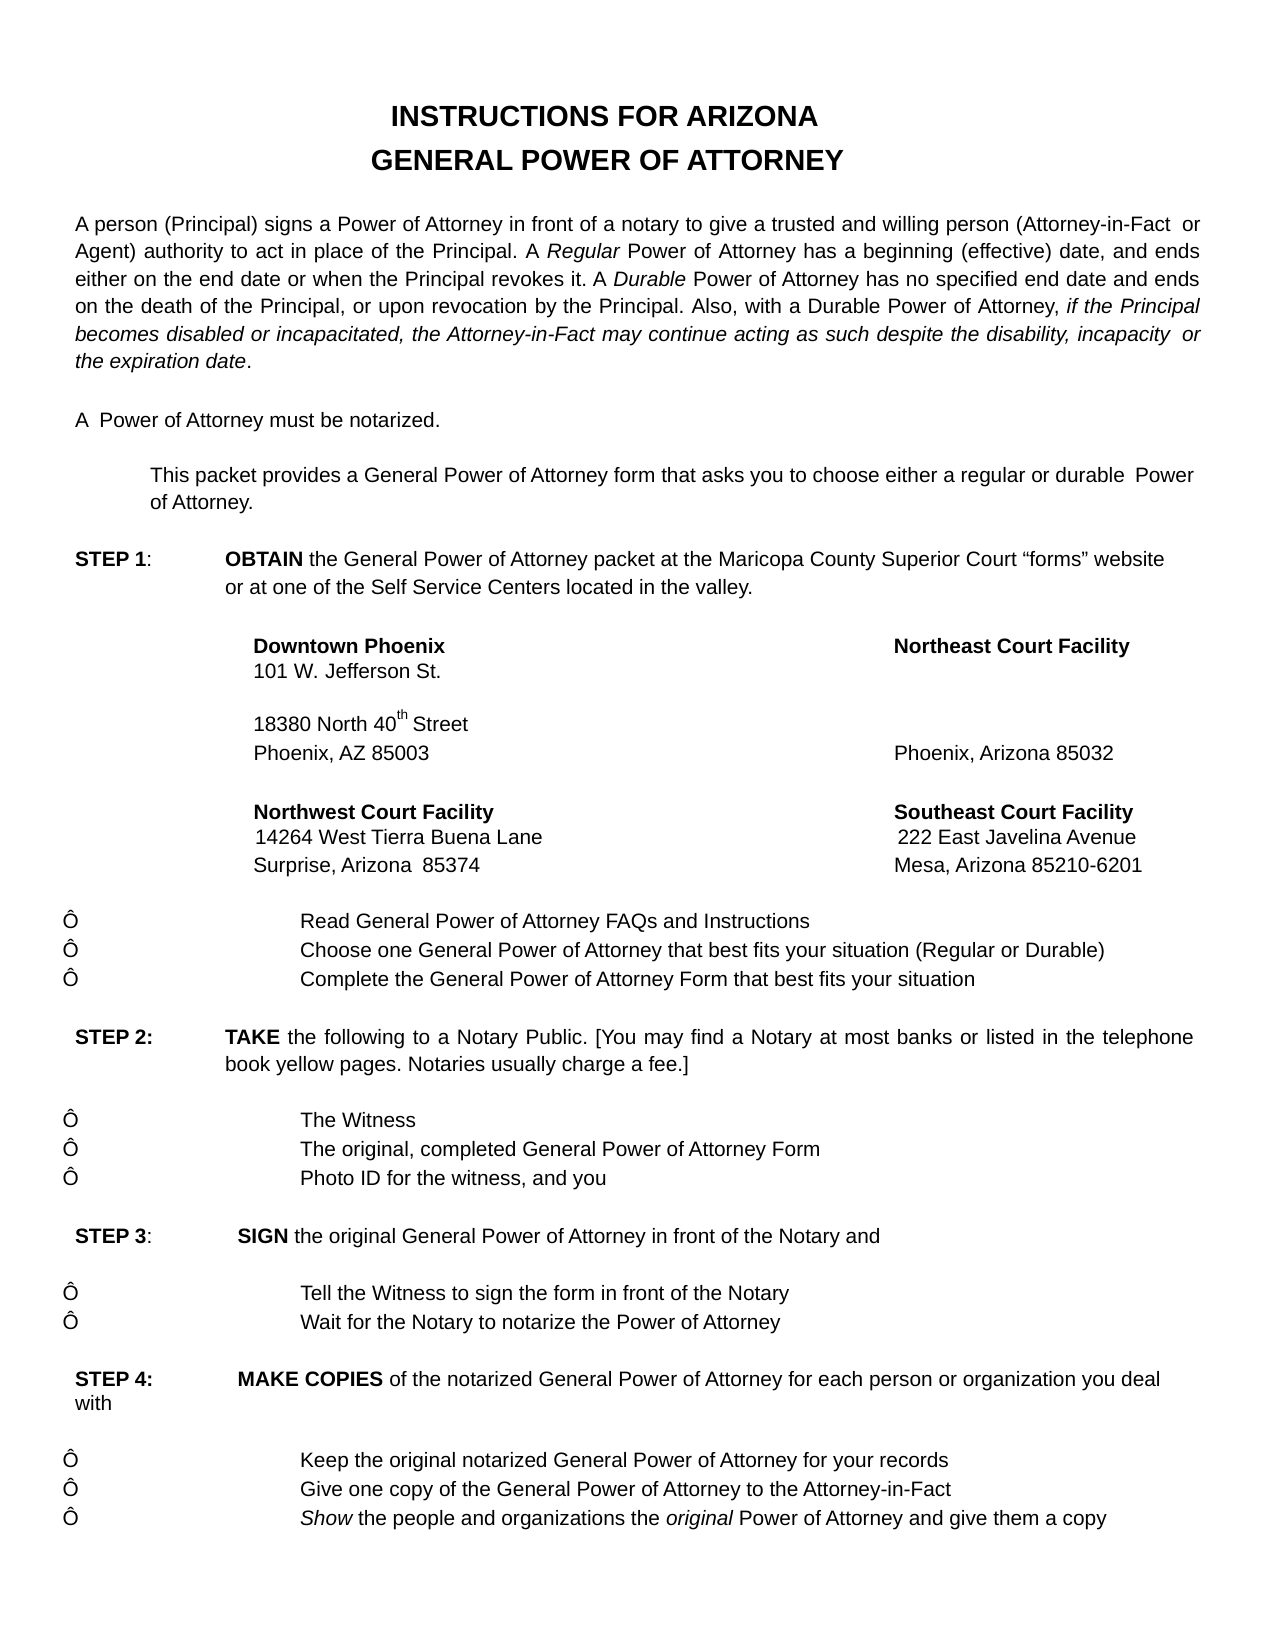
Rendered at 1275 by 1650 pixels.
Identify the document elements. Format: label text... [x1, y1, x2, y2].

text 14264 West Tierra Buena Lane 222 East Javelina Avenue [255, 825, 1200, 849]
list Show the people and organizations the original Power of Attorney and give them a copy [62, 1505, 1200, 1529]
list Choose one General Power of Attorney that best fits your situation (Regular or Durable) [62, 938, 1200, 962]
subtitle Northwest Court Facility Southeast Court Facility [253, 799, 1200, 823]
text STEP 2: TAKE the following to a Notary Public. [You may find a Notary at most banks or listed in the telephone book yellow pages. Notaries usually charge a fee.] [75, 1024, 1200, 1076]
list Tell the Witness to sign the form in front of the Notary [62, 1281, 922, 1304]
text 101 W. Jefferson St. 18380 North 40th Street [253, 659, 922, 736]
text STEP 3: SIGN the original General Power of Attorney in front of the Notary and [75, 1224, 922, 1248]
subtitle Downtown Phoenix Northeast Court Facility [253, 634, 1200, 658]
text This packet provides a General Power of Attorney form that asks you to choose either a regular or durable Power of Attorney. [150, 462, 1200, 514]
text STEP 1: OBTAIN the General Power of Attorney packet at the Maricopa County Superior Court “forms” website or at one of the Self Service Centers located in the valley. [75, 547, 1169, 599]
text A Power of Attorney must be notarized. [75, 407, 922, 431]
text STEP 4: MAKE COPIES of the notarized General Power of Attorney for each person or organization you deal with [75, 1367, 1200, 1415]
list Give one copy of the General Power of Attorney to the Attorney-in-Fact [62, 1477, 1200, 1501]
list Keep the original notarized General Power of Attorney for your records [62, 1448, 1200, 1472]
list Wait for the Notary to notarize the Power of Attorney [62, 1309, 922, 1333]
text Surprise, Arizona 85374 Mesa, Arizona 85210-6201 [253, 852, 1200, 876]
list The Witness [62, 1108, 922, 1132]
text GENERAL POWER OF ATTORNEY [287, 142, 922, 176]
text A person (Principal) signs a Power of Attorney in front of a notary to give a trusted and willing person (Attorney-in-Fact or Agent) authority to act in place of the Principal. A Regular Power of Attorney has a beginning (effective) date, and ends either on the end date or when the Principal revokes it. A Durable Power of Attorney has no specified end date and ends on the death of the Principal, or upon revocation by the Principal. Also, with a Durable Power of Attorney, if the Principal becomes disabled or incapacitated, the Attorney-in-Fact may continue acting as such despite the disability, incapacity or the expiration date. [75, 212, 1200, 373]
text Phoenix, AZ 85003 Phoenix, Arizona 85032 [253, 741, 1200, 765]
list Complete the General Power of Attorney Form that best fits your situation [62, 967, 1200, 991]
list Read General Power of Attorney FAQs and Instructions [62, 909, 922, 933]
list The original, completed General Power of Attorney Form [62, 1137, 922, 1161]
text INSTRUCTIONS FOR ARIZONA [212, 99, 922, 132]
list Photo ID for the witness, and you [62, 1166, 922, 1190]
